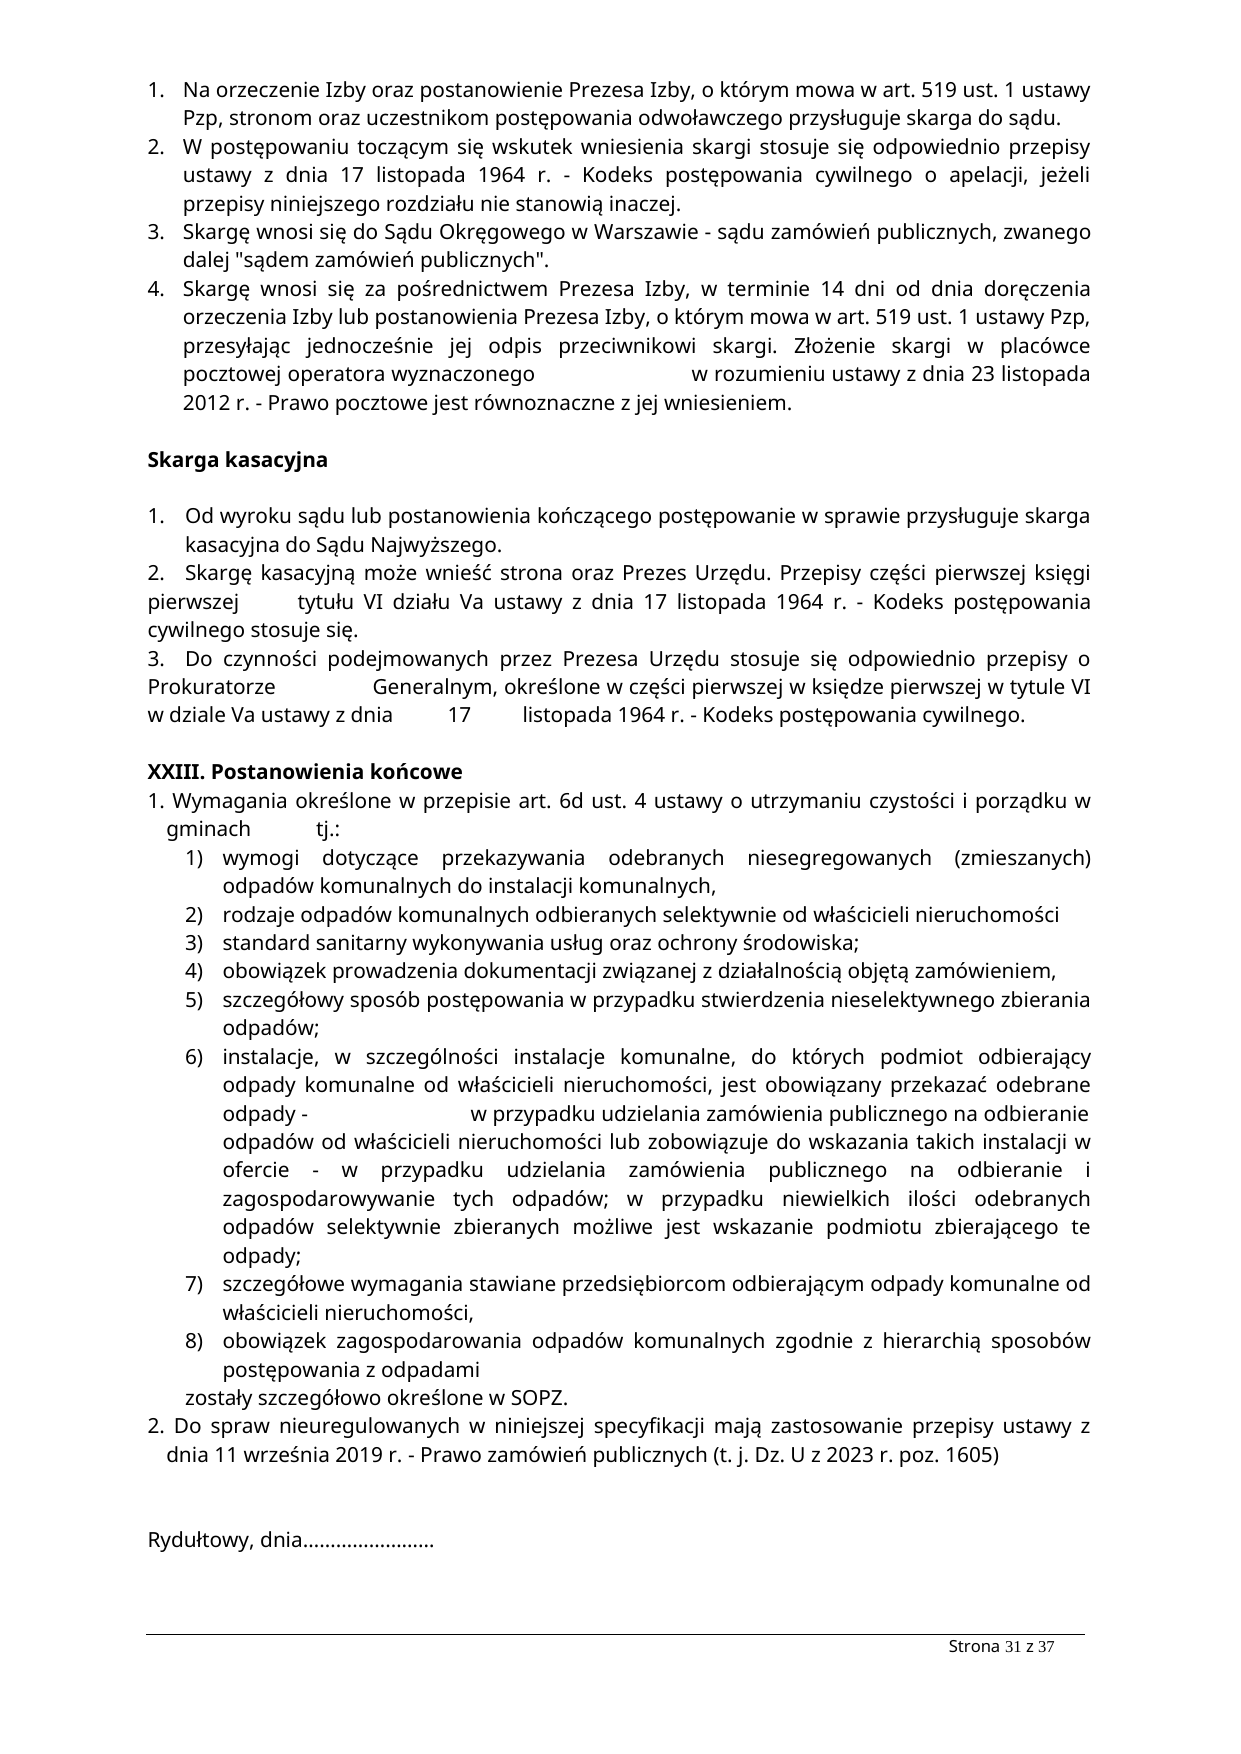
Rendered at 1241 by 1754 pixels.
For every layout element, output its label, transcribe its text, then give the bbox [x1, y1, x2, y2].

list Skargę wnosi się za pośrednictwem Prezesa Izby, w terminie 14 dni od dnia doręczenia orzeczenia Izby lub postanowienia Prezesa Izby, o którym mowa w art. 519 ust. 1 ustawy Pzp, przesyłając jednocześnie jej odpis przeciwnikowi skargi. Złożenie skargi w placówce pocztowej operatora wyznaczonego w rozumieniu ustawy z dnia 23 listopada 2012 r. - Prawo pocztowe jest równoznaczne z jej wniesieniem. [147, 274, 1092, 416]
list Od wyroku sądu lub postanowienia kończącego postępowanie w sprawie przysługuje skarga kasacyjna do Sądu Najwyższego. [147, 502, 1092, 558]
list Do czynności podejmowanych przez Prezesa Urzędu stosuje się odpowiednio przepisy o Prokuratorze Generalnym, określone w części pierwszej w księdze pierwszej w tytule VI w dziale Va ustawy z dnia 17 listopada 1964 r. - Kodeks postępowania cywilnego. [147, 644, 1092, 729]
list W postępowaniu toczącym się wskutek wniesienia skargi stosuje się odpowiednio przepisy ustawy z dnia 17 listopada 1964 r. - Kodeks postępowania cywilnego o apelacji, jeżeli przepisy niniejszego rozdziału nie stanowią inaczej. [147, 132, 1092, 217]
list obowiązek prowadzenia dokumentacji związanej z działalnością objętą zamówieniem, [185, 957, 1092, 985]
subtitle XXIII. Postanowienia końcowe [147, 757, 1092, 786]
text 2. Do spraw nieuregulowanych w niniejszej specyfikacji mają zastosowanie przepisy ustawy z dnia 11 września 2019 r. - Prawo zamówień publicznych (t. j. Dz. U z 2023 r. poz. 1605) [147, 1412, 1092, 1468]
list Na orzeczenie Izby oraz postanowienie Prezesa Izby, o którym mowa w art. 519 ust. 1 ustawy Pzp, stronom oraz uczestnikom postępowania odwoławczego przysługuje skarga do sądu. [147, 75, 1092, 132]
list instalacje, w szczególności instalacje komunalne, do których podmiot odbierający odpady komunalne od właścicieli nieruchomości, jest obowiązany przekazać odebrane odpady - w przypadku udzielania zamówienia publicznego na odbieranie odpadów od właścicieli nieruchomości lub zobowiązuje do wskazania takich instalacji w ofercie - w przypadku udzielania zamówienia publicznego na odbieranie i zagospodarowywanie tych odpadów; w przypadku niewielkich ilości odebranych odpadów selektywnie zbieranych możliwe jest wskazanie podmiotu zbierającego te odpady; [185, 1042, 1092, 1269]
list szczegółowy sposób postępowania w przypadku stwierdzenia nieselektywnego zbierania odpadów; [185, 985, 1092, 1042]
list Skargę wnosi się do Sądu Okręgowego w Warszawie - sądu zamówień publicznych, zwanego dalej "sądem zamówień publicznych". [147, 217, 1092, 274]
list wymogi dotyczące przekazywania odebranych niesegregowanych (zmieszanych) odpadów komunalnych do instalacji komunalnych, [185, 843, 1092, 900]
list szczegółowe wymagania stawiane przedsiębiorcom odbierającym odpady komunalne od właścicieli nieruchomości, [185, 1269, 1092, 1326]
text Skarga kasacyjna [147, 445, 1092, 473]
list obowiązek zagospodarowania odpadów komunalnych zgodnie z hierarchią sposobów postępowania z odpadami [185, 1326, 1092, 1383]
list rodzaje odpadów komunalnych odbieranych selektywnie od właścicieli nieruchomości [185, 900, 1092, 928]
text 1. Wymagania określone w przepisie art. 6d ust. 4 ustawy o utrzymaniu czystości i porządku w gminach tj.: [147, 786, 1092, 843]
list standard sanitarny wykonywania usług oraz ochrony środowiska; [185, 928, 1092, 957]
list Skargę kasacyjną może wnieść strona oraz Prezes Urzędu. Przepisy części pierwszej księgi pierwszej tytułu VI działu Va ustawy z dnia 17 listopada 1964 r. - Kodeks postępowania cywilnego stosuje się. [147, 558, 1092, 644]
list zostały szczegółowo określone w SOPZ. [185, 1383, 1092, 1412]
text Rydułtowy, dnia…………………… [147, 1525, 1092, 1582]
